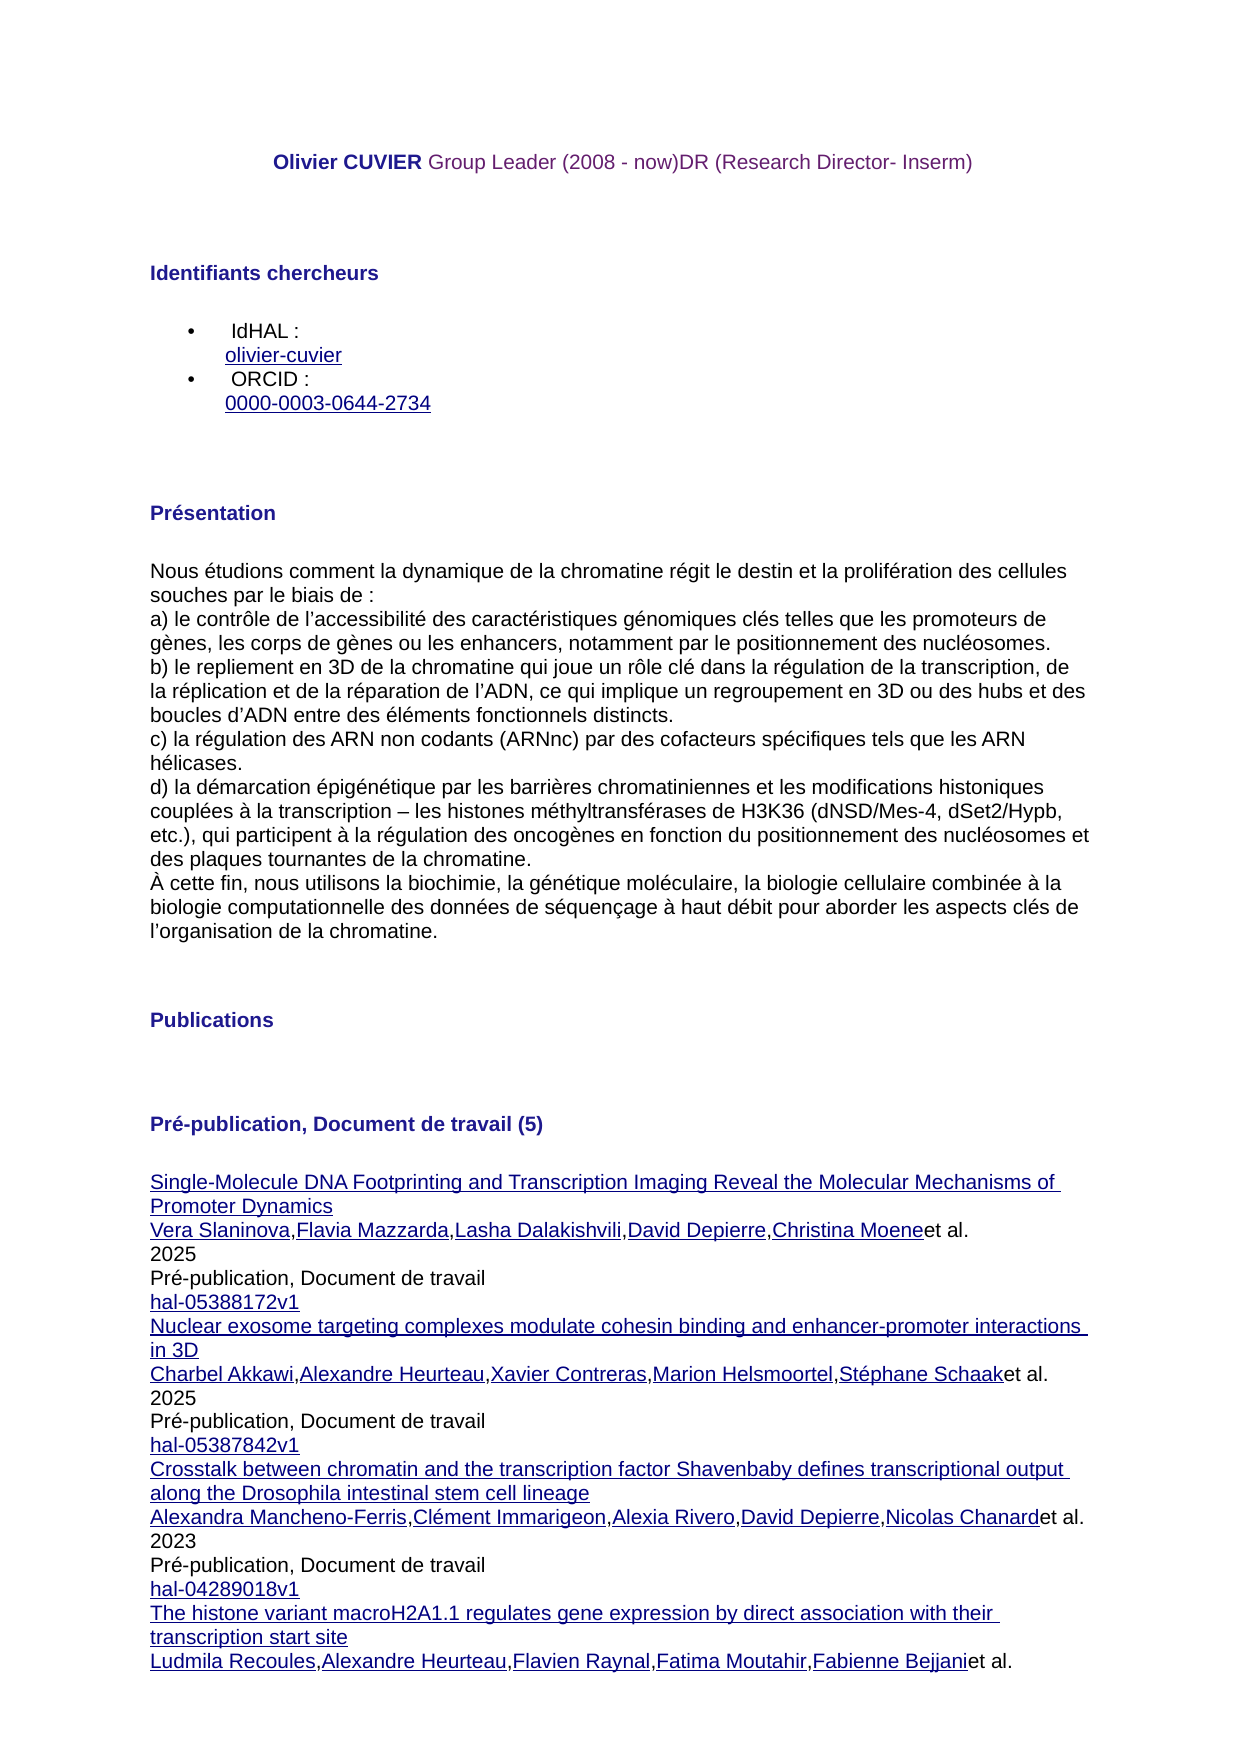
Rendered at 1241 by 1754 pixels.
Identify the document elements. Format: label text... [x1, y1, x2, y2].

subtitle Publications [150, 1008, 1090, 1032]
subtitle Pré-publication, Document de travail (5) [150, 1111, 1090, 1135]
list olivier-cuvier [187, 343, 1090, 367]
subtitle Identifiants chercheurs [150, 260, 1090, 284]
list 0000-0003-0644-2734 [187, 391, 1090, 414]
subtitle Olivier CUVIER Group Leader (2008 - now)DR (Research Director- Inserm) [150, 150, 1090, 174]
table_cell Nuclear exosome targeting complexes modulate cohesin binding and enhancer-promoter interactions in 3D Charbel Akkawi,Alexandre Heurteau,Xavier Contreras,Marion Helsmoortel,Stéphane Schaaket al. 2025 Pré-publication, Document de travail hal-05387842v1 [150, 1314, 1090, 1457]
text a) le contrôle de l’accessibilité des caractéristiques génomiques clés telles que les promoteurs de gènes, les corps de gènes ou les enhancers, notamment par le positionnement des nucléosomes. [150, 607, 1090, 655]
list IdHAL : [187, 319, 1090, 343]
list ORCID : [187, 367, 1090, 391]
table_header Single-Molecule DNA Footprinting and Transcription Imaging Reveal the Molecular Mechanisms of Promoter Dynamics Vera Slaninova,Flavia Mazzarda,Lasha Dalakishvili,David Depierre,Christina Moeneet al. 2025 Pré-publication, Document de travail hal-05388172v1 [150, 1170, 1090, 1313]
text c) la régulation des ARN non codants (ARNnc) par des cofacteurs spécifiques tels que les ARN hélicases. [150, 727, 1090, 775]
text d) la démarcation épigénétique par les barrières chromatiniennes et les modifications histoniques couplées à la transcription – les histones méthyltransférases de H3K36 (dNSD/Mes-4, dSet2/Hypb, etc.), qui participent à la régulation des oncogènes en fonction du positionnement des nucléosomes et des plaques tournantes de la chromatine. [150, 775, 1090, 871]
text À cette fin, nous utilisons la biochimie, la génétique moléculaire, la biologie cellulaire combinée à la biologie computationnelle des données de séquençage à haut débit pour aborder les aspects clés de l’organisation de la chromatine. [150, 871, 1090, 943]
text b) le repliement en 3D de la chromatine qui joue un rôle clé dans la régulation de la transcription, de la réplication et de la réparation de l’ADN, ce qui implique un regroupement en 3D ou des hubs et des boucles d’ADN entre des éléments fonctionnels distincts. [150, 655, 1090, 727]
subtitle Présentation [150, 501, 1090, 525]
text Nous étudions comment la dynamique de la chromatine régit le destin et la prolifération des cellules souches par le biais de : [150, 559, 1090, 607]
table_cell Crosstalk between chromatin and the transcription factor Shavenbaby defines transcriptional output along the Drosophila intestinal stem cell lineage Alexandra Mancheno-Ferris,Clément Immarigeon,Alexia Rivero,David Depierre,Nicolas Chanardet al. 2023 Pré-publication, Document de travail hal-04289018v1 [150, 1457, 1090, 1601]
table_cell The histone variant macroH2A1.1 regulates gene expression by direct association with their transcription start site Ludmila Recoules,Alexandre Heurteau,Flavien Raynal,Fatima Moutahir,Fabienne Bejjaniet al. [150, 1601, 1090, 1673]
